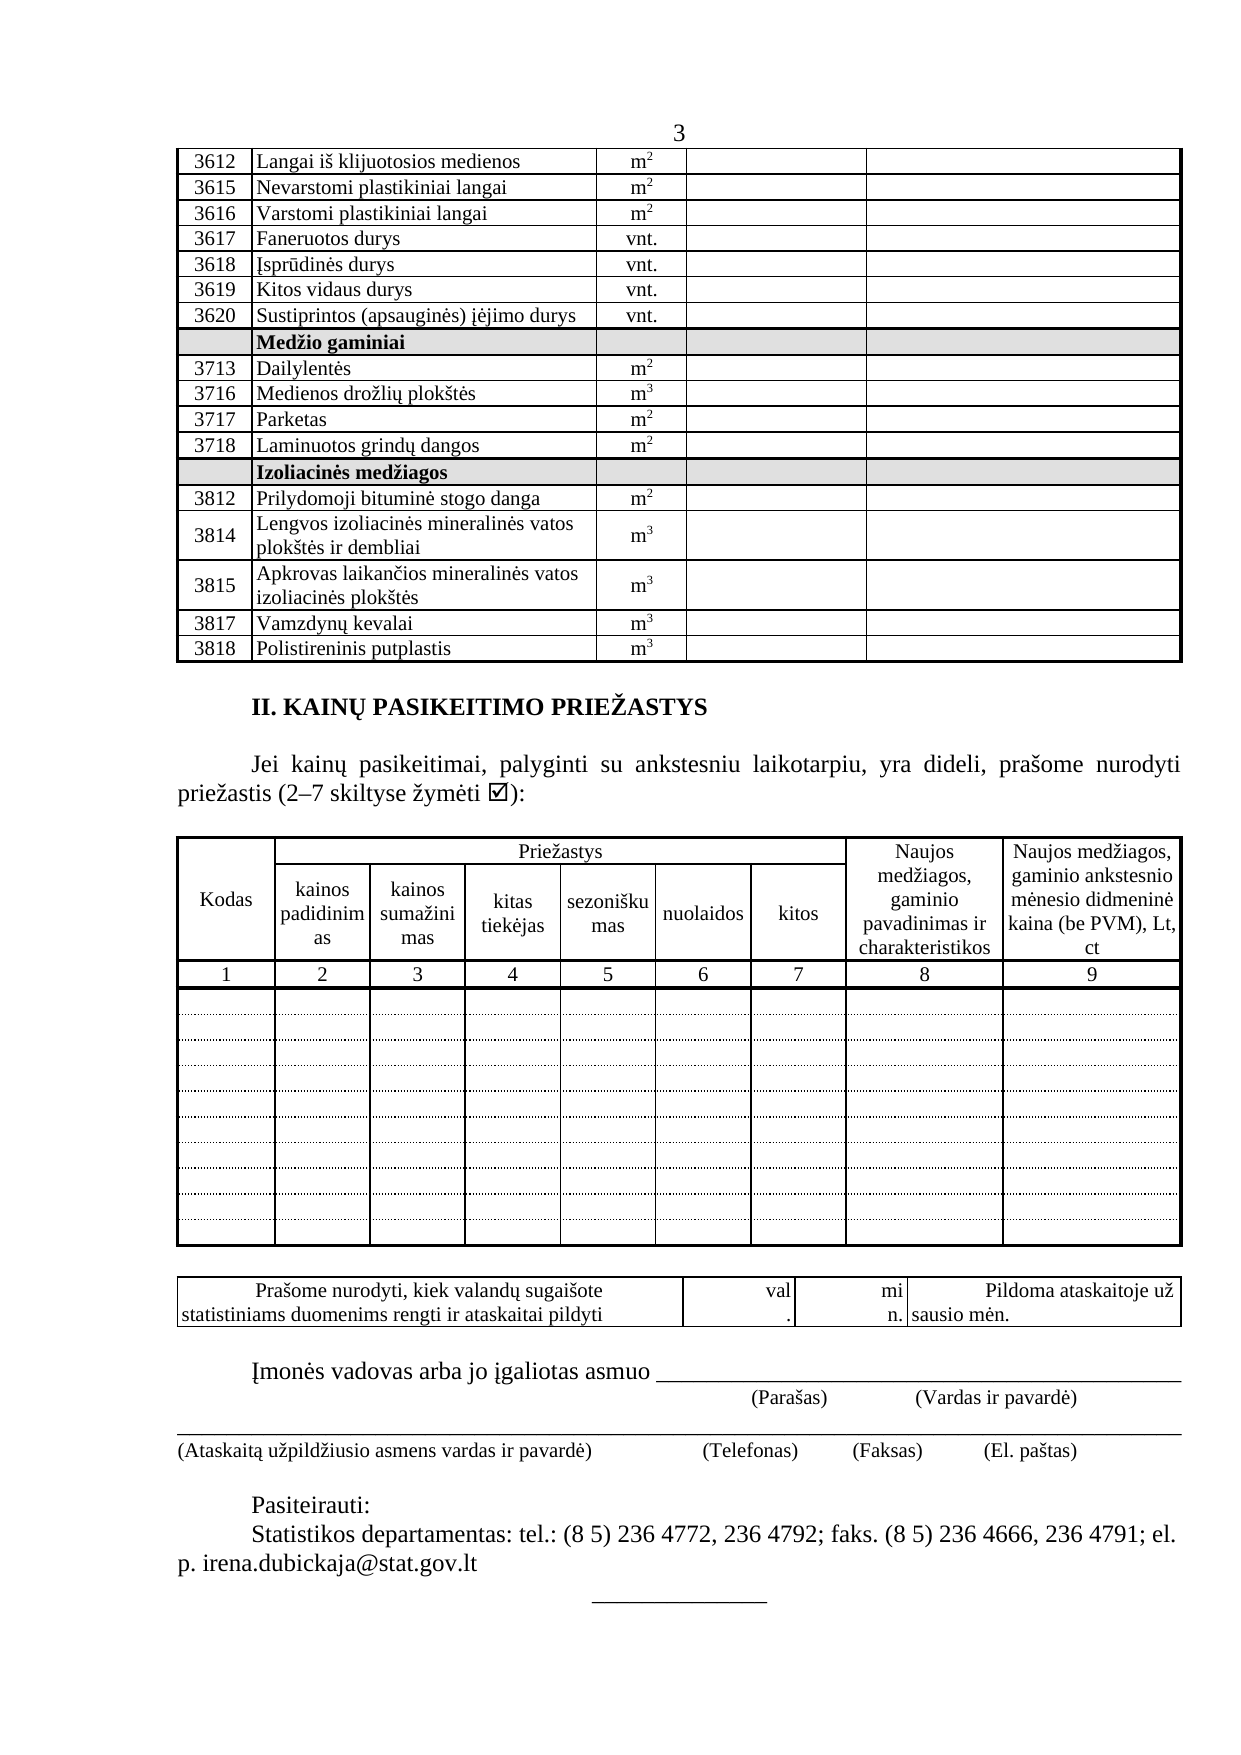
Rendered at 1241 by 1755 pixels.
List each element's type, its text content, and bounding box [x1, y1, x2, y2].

table_cell [179, 330, 251, 354]
table_cell kitos [752, 865, 845, 959]
table_cell [651, 1219, 655, 1244]
table_cell [651, 1193, 655, 1218]
table_cell m2 [682, 356, 686, 380]
table_cell [687, 175, 691, 199]
table_cell [862, 356, 866, 380]
table_cell [862, 226, 866, 250]
table_cell [752, 1167, 757, 1193]
table_cell [862, 277, 866, 301]
table_cell [867, 486, 871, 509]
table_cell [179, 460, 251, 484]
table_cell [555, 1116, 560, 1142]
table_cell [561, 1039, 566, 1065]
table_cell 6 [656, 962, 660, 986]
table_cell 5 [651, 962, 655, 986]
table_cell [847, 1116, 851, 1142]
table_cell [364, 1116, 369, 1142]
table_cell [752, 1090, 757, 1116]
table_cell [555, 1039, 560, 1065]
table_cell [862, 486, 866, 509]
table_cell [561, 1090, 566, 1116]
table_cell [561, 1065, 566, 1090]
table_cell [746, 1065, 750, 1090]
table_cell [371, 1142, 375, 1167]
table_cell 3814 [179, 511, 251, 559]
table_cell [867, 381, 871, 405]
table_cell nuolaidos [656, 865, 750, 959]
table_cell [561, 1142, 566, 1167]
table_cell [867, 149, 871, 173]
table_cell [371, 1014, 375, 1039]
table_cell [687, 636, 691, 660]
table_cell [752, 1142, 756, 1167]
table_cell [867, 407, 871, 431]
table_cell kainos sumažinimas [371, 865, 464, 959]
table_cell [687, 149, 691, 173]
table_header min. [903, 1278, 907, 1326]
table_cell [746, 1167, 750, 1193]
text ______________ [177, 1577, 1181, 1605]
table_cell [371, 1039, 376, 1065]
table_cell [651, 1014, 655, 1039]
text Įmonės vadovas arba jo įgaliotas asmuo [177, 1356, 1181, 1385]
table_cell m2 [597, 149, 601, 173]
table_cell [687, 561, 866, 609]
table_cell [867, 433, 871, 457]
table_cell [555, 1090, 560, 1116]
table_cell 3815 [179, 561, 251, 609]
table_cell [862, 149, 866, 173]
table_cell vnt. [682, 226, 686, 250]
text (Ataskaitą užpildžiusio asmens vardas ir pavardė) (Telefonas) (Faksas) (El. paštas) [177, 1438, 1181, 1462]
table_cell kainos padidinimas [276, 865, 369, 959]
table_cell [364, 1039, 369, 1065]
table_cell [364, 1090, 369, 1116]
table_cell sezoniškumas [561, 865, 655, 959]
table_cell [364, 1014, 369, 1039]
table_cell [867, 561, 1179, 609]
table_cell [687, 330, 866, 354]
table_cell m2 [682, 433, 686, 457]
table_cell [687, 433, 691, 457]
text (Parašas) (Vardas ir pavardė) [677, 1385, 1181, 1409]
table_cell [862, 252, 866, 276]
table_cell [687, 460, 866, 484]
table_cell [867, 175, 871, 199]
text Statistikos departamentas: tel.: (8 5) 236 4772, 236 4792; faks. (8 5) 236 4666, 236 4791; el. p. irena.dubickaja@stat.gov.lt [177, 1519, 1181, 1577]
table_cell [656, 1142, 660, 1167]
table_cell [651, 1065, 655, 1090]
table_cell [687, 611, 691, 634]
table_cell m2 [597, 433, 601, 457]
table_cell [561, 1167, 566, 1193]
table_cell [651, 1142, 655, 1167]
table_cell [687, 381, 691, 405]
table_cell vnt. [682, 303, 686, 327]
table_cell [687, 277, 691, 301]
table_cell [687, 201, 691, 224]
table_cell [867, 226, 871, 250]
table_cell [752, 1116, 757, 1142]
table_cell [687, 226, 691, 250]
table_cell [752, 1039, 757, 1065]
table_cell m2 [682, 486, 686, 509]
table_cell [687, 511, 866, 559]
table_cell [555, 1193, 560, 1218]
table_cell [597, 460, 686, 484]
table_cell vnt. [682, 277, 686, 301]
table_cell [561, 1014, 566, 1039]
table_cell m3 [682, 636, 686, 660]
table_cell [364, 1219, 369, 1244]
table_cell m3 [597, 611, 601, 634]
table_cell Izoliacinės medžiagos [253, 460, 596, 484]
table_cell [597, 330, 686, 354]
table_cell [651, 990, 655, 1013]
table_cell [687, 303, 691, 327]
table_cell [867, 303, 871, 327]
table_cell Medžio gaminiai [253, 330, 596, 354]
table_cell m2 [682, 407, 686, 431]
table_cell m2 [682, 149, 686, 173]
table_cell [656, 1090, 660, 1116]
table_cell [867, 330, 1179, 354]
table_cell m2 [597, 486, 601, 509]
table_cell [687, 486, 691, 509]
table_cell vnt. [682, 252, 686, 276]
table_cell m3 [682, 381, 686, 405]
table_cell m3 [682, 611, 686, 634]
table_cell kitas tiekėjas [466, 865, 560, 959]
table_cell m3 [597, 561, 686, 609]
table_cell [656, 1014, 660, 1039]
table_cell [867, 277, 871, 301]
table_cell [752, 1065, 756, 1090]
table_cell m2 [597, 407, 601, 431]
table_cell [555, 1167, 560, 1193]
text Jei kainų pasikeitimai, palyginti su ankstesniu laikotarpiu, yra dideli, prašome nurodyti priežastis (2–7 skiltyse žymėti ): [177, 749, 1181, 807]
table_cell [649, 1090, 655, 1116]
table_cell [867, 636, 871, 660]
table_cell [364, 1142, 369, 1167]
table_cell [371, 1167, 376, 1193]
table_cell [862, 201, 866, 224]
table_cell [752, 1014, 756, 1039]
table_cell [862, 636, 866, 660]
table_cell [371, 1065, 375, 1090]
table_cell [371, 1090, 376, 1116]
table_cell [364, 1167, 369, 1193]
table_cell [649, 1039, 655, 1065]
table_cell [746, 1142, 750, 1167]
table_cell 4 [556, 962, 560, 986]
table_cell vnt. [597, 277, 601, 301]
text Pasiteirauti: [177, 1490, 1181, 1519]
table_cell [649, 1167, 655, 1193]
table_cell [867, 201, 871, 224]
table_cell vnt. [597, 303, 601, 327]
table_cell [847, 1039, 851, 1065]
table_cell [862, 381, 866, 405]
table_cell m2 [597, 356, 601, 380]
table_cell [847, 1090, 851, 1116]
table_cell m2 [682, 175, 686, 199]
table_cell [867, 511, 1179, 559]
table_cell [656, 1065, 660, 1090]
table_cell m3 [597, 511, 686, 559]
table_cell [555, 1142, 560, 1167]
table_cell [656, 1116, 660, 1142]
table_cell [656, 1039, 660, 1065]
table_cell [746, 1116, 750, 1142]
table_cell [746, 1014, 750, 1039]
table_cell [656, 990, 660, 1013]
table_cell [746, 1039, 750, 1065]
table_cell [746, 1193, 750, 1218]
table_cell [561, 1219, 566, 1244]
text II. KAINŲ PASIKEITIMO PRIEŽASTYS [177, 692, 1181, 721]
table_cell [746, 1090, 750, 1116]
table_cell [847, 1167, 851, 1193]
table_cell [867, 611, 871, 634]
table_cell m2 [597, 201, 601, 224]
table_cell [752, 1219, 756, 1244]
table_cell [746, 1219, 750, 1244]
table_cell [371, 1116, 376, 1142]
table_cell [555, 1014, 560, 1039]
table_cell [687, 252, 691, 276]
table_cell [862, 407, 866, 431]
table_cell [371, 1219, 375, 1244]
table_cell [556, 990, 560, 1013]
table_cell [649, 1116, 655, 1142]
table_cell [687, 407, 691, 431]
table_cell [867, 356, 871, 380]
table_header Kodas [179, 839, 274, 959]
table_cell [687, 356, 691, 380]
table_cell [555, 1219, 560, 1244]
table_cell [867, 460, 1179, 484]
table_cell [656, 1219, 660, 1244]
table_cell m2 [597, 175, 601, 199]
table_cell [555, 1065, 560, 1090]
table_cell m2 [682, 201, 686, 224]
table_cell [862, 433, 866, 457]
table_cell [656, 1193, 660, 1218]
table_cell m3 [597, 381, 601, 405]
table_cell [561, 1116, 566, 1142]
table_cell [862, 611, 866, 634]
table_cell vnt. [597, 252, 601, 276]
table_cell [656, 1167, 660, 1193]
table_cell [862, 175, 866, 199]
table_cell vnt. [597, 226, 601, 250]
table_cell m3 [597, 636, 601, 660]
table_cell [364, 1065, 369, 1090]
table_cell [862, 303, 866, 327]
table_cell [867, 252, 871, 276]
